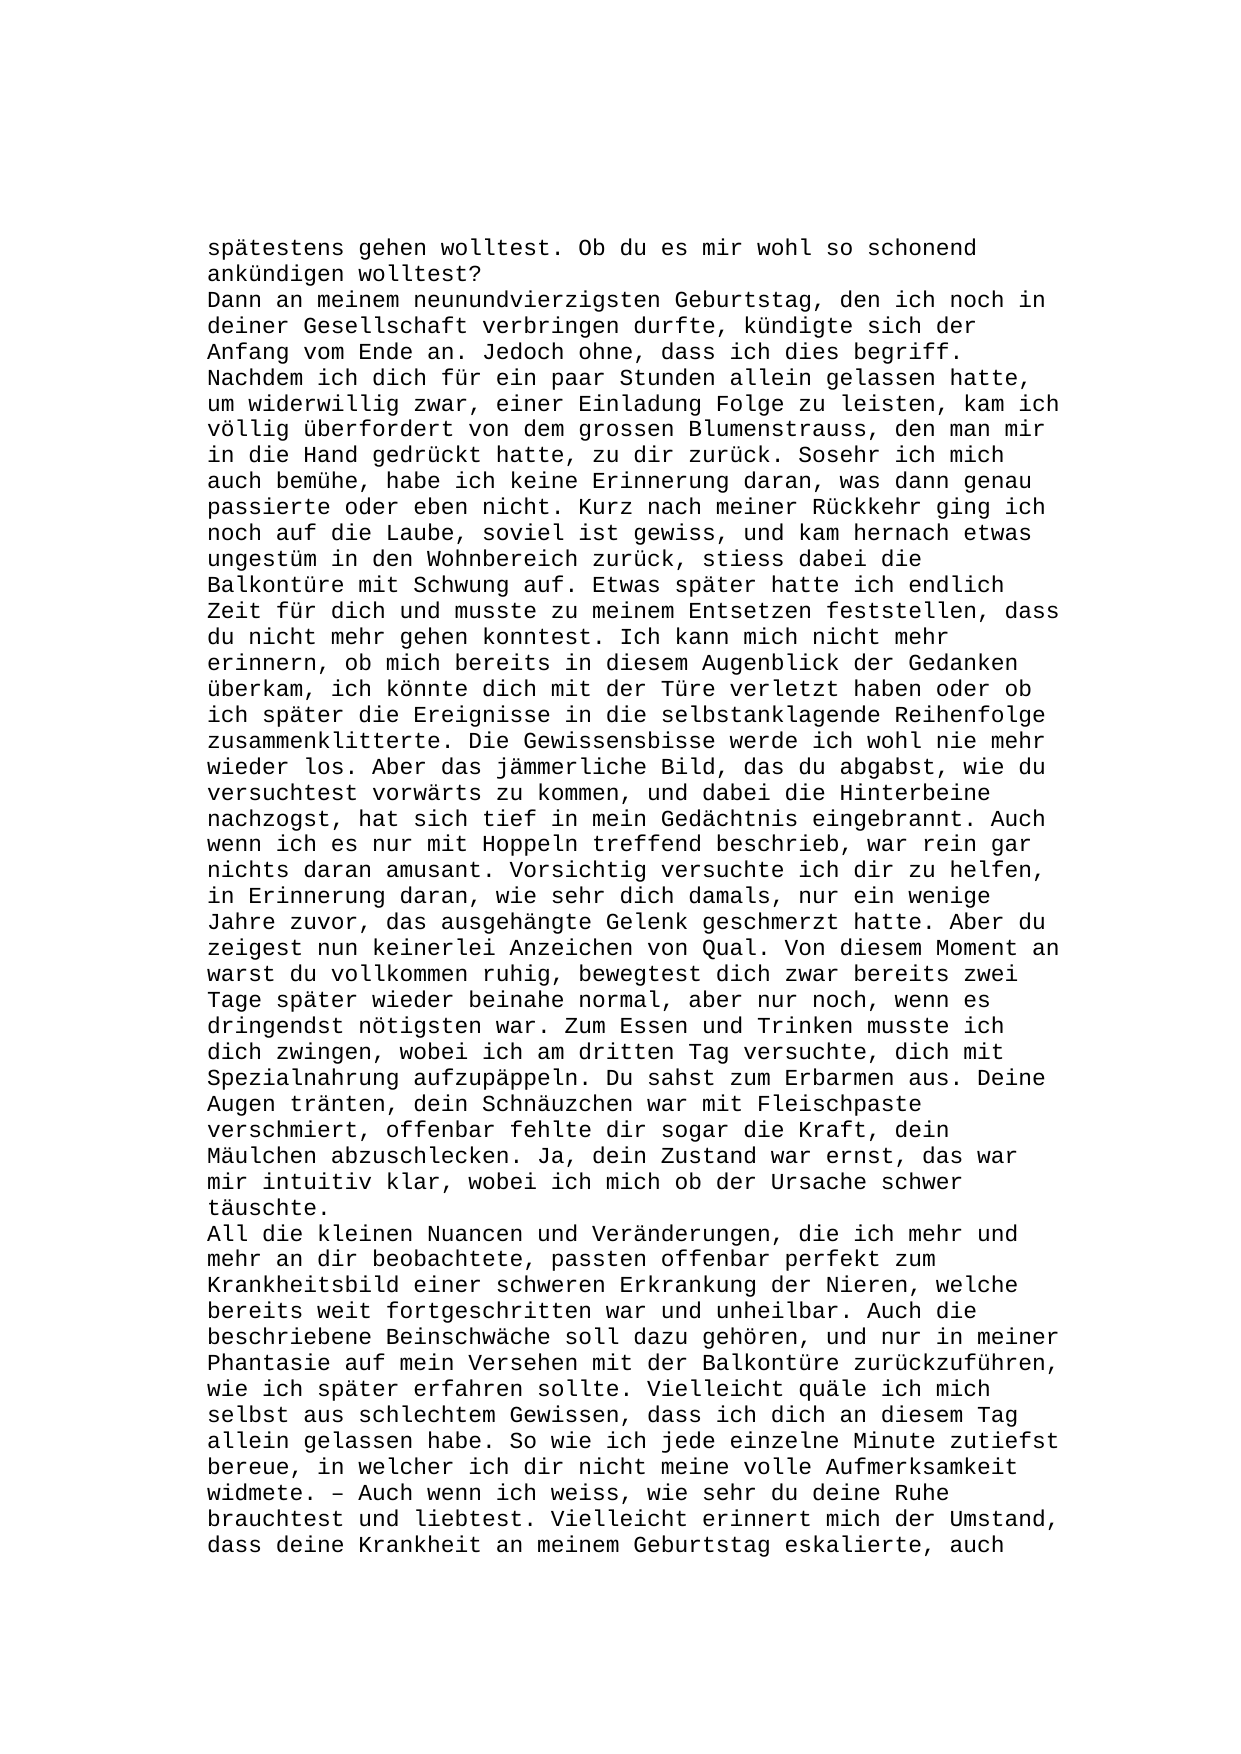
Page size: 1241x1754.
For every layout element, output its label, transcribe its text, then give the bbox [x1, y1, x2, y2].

text Dann an meinem neunundvierzigsten Geburtstag, den ich noch in deiner Gesellschaft verbringen durfte, kündigte sich der Anfang vom Ende an. Jedoch ohne, dass ich dies begriff. Nachdem ich dich für ein paar Stunden allein gelassen hatte, um widerwillig zwar, einer Einladung Folge zu leisten, kam ich völlig überfordert von dem grossen Blumenstrauss, den man mir in die Hand gedrückt hatte, zu dir zurück. Sosehr ich mich auch bemühe, habe ich keine Erinnerung daran, was dann genau passierte oder eben nicht. Kurz nach meiner Rückkehr ging ich noch auf die Laube, soviel ist gewiss, und kam hernach etwas ungestüm in den Wohnbereich zurück, stiess dabei die Balkontüre mit Schwung auf. Etwas später hatte ich endlich Zeit für dich und musste zu meinem Entsetzen feststellen, dass du nicht mehr gehen konntest. Ich kann mich nicht mehr erinnern, ob mich bereits in diesem Augenblick der Gedanken überkam, ich könnte dich mit der Türe verletzt haben oder ob ich später die Ereignisse in die selbstanklagende Reihenfolge zusammenklitterte. Die Gewissensbisse werde ich wohl nie mehr wieder los. Aber das jämmerliche Bild, das du abgabst, wie du versuchtest vorwärts zu kommen, und dabei die Hinterbeine nachzogst, hat sich tief in mein Gedächtnis eingebrannt. Auch wenn ich es nur mit Hoppeln treffend beschrieb, war rein gar nichts daran amusant. Vorsichtig versuchte ich dir zu helfen, in Erinnerung daran, wie sehr dich damals, nur ein wenige Jahre zuvor, das ausgehängte Gelenk geschmerzt hatte. Aber du zeigest nun keinerlei Anzeichen von Qual. Von diesem Moment an warst du vollkommen ruhig, bewegtest dich zwar bereits zwei Tage später wieder beinahe normal, aber nur noch, wenn es dringendst nötigsten war. Zum Essen und Trinken musste ich dich zwingen, wobei ich am dritten Tag versuchte, dich mit Spezialnahrung aufzupäppeln. Du sahst zum Erbarmen aus. Deine Augen tränten, dein Schnäuzchen war mit Fleischpaste verschmiert, offenbar fehlte dir sogar die Kraft, dein Mäulchen abzuschlecken. Ja, dein Zustand war ernst, das war mir intuitiv klar, wobei ich mich ob der Ursache schwer täuschte. [207, 288, 1063, 1222]
text All die kleinen Nuancen und Veränderungen, die ich mehr und mehr an dir beobachtete, passten offenbar perfekt zum Krankheitsbild einer schweren Erkrankung der Nieren, welche bereits weit fortgeschritten war und unheilbar. Auch die beschriebene Beinschwäche soll dazu gehören, und nur in meiner Phantasie auf mein Versehen mit der Balkontüre zurückzuführen, wie ich später erfahren sollte. Vielleicht quäle ich mich selbst aus schlechtem Gewissen, dass ich dich an diesem Tag allein gelassen habe. So wie ich jede einzelne Minute zutiefst bereue, in welcher ich dir nicht meine volle Aufmerksamkeit widmete. – Auch wenn ich weiss, wie sehr du deine Ruhe brauchtest und liebtest. Vielleicht erinnert mich der Umstand, dass deine Krankheit an meinem Geburtstag eskalierte, auch [207, 1222, 1063, 1559]
text spätestens gehen wolltest. Ob du es mir wohl so schonend ankündigen wolltest? [207, 236, 1063, 288]
